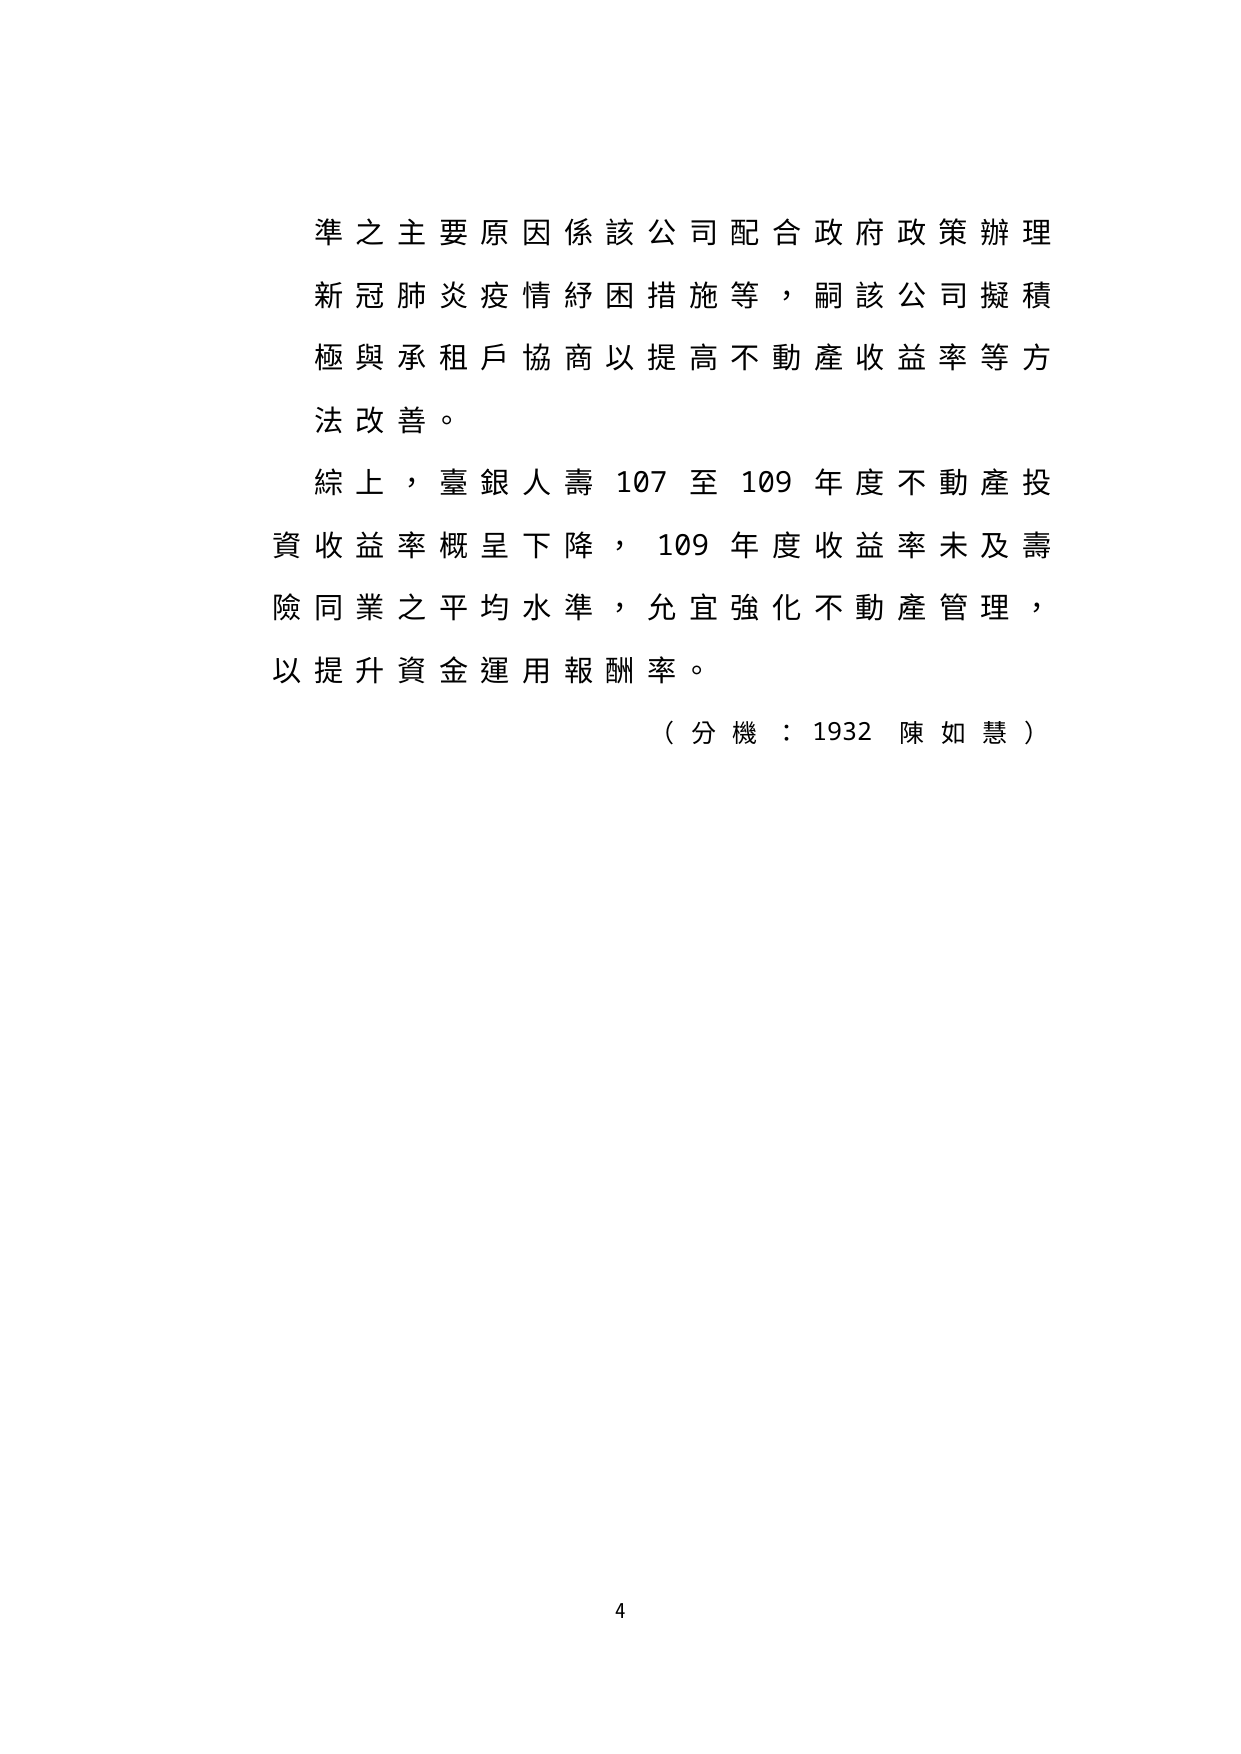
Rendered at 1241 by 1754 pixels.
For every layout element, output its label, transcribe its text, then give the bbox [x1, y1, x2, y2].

text 準之主要原因係該公司配合政府政策辦理新冠肺炎疫情紓困措施等，嗣該公司擬積極與承租戶協商以提高不動產收益率等方法改善。 [271, 189, 1058, 439]
text 綜上，臺銀人壽107至109年度不動產投資收益率概呈下降，109年度收益率未及壽險同業之平均水準，允宜強化不動產管理，以提升資金運用報酬率。 [242, 439, 1058, 689]
text （分機：1932 陳如慧） [183, 689, 1058, 752]
